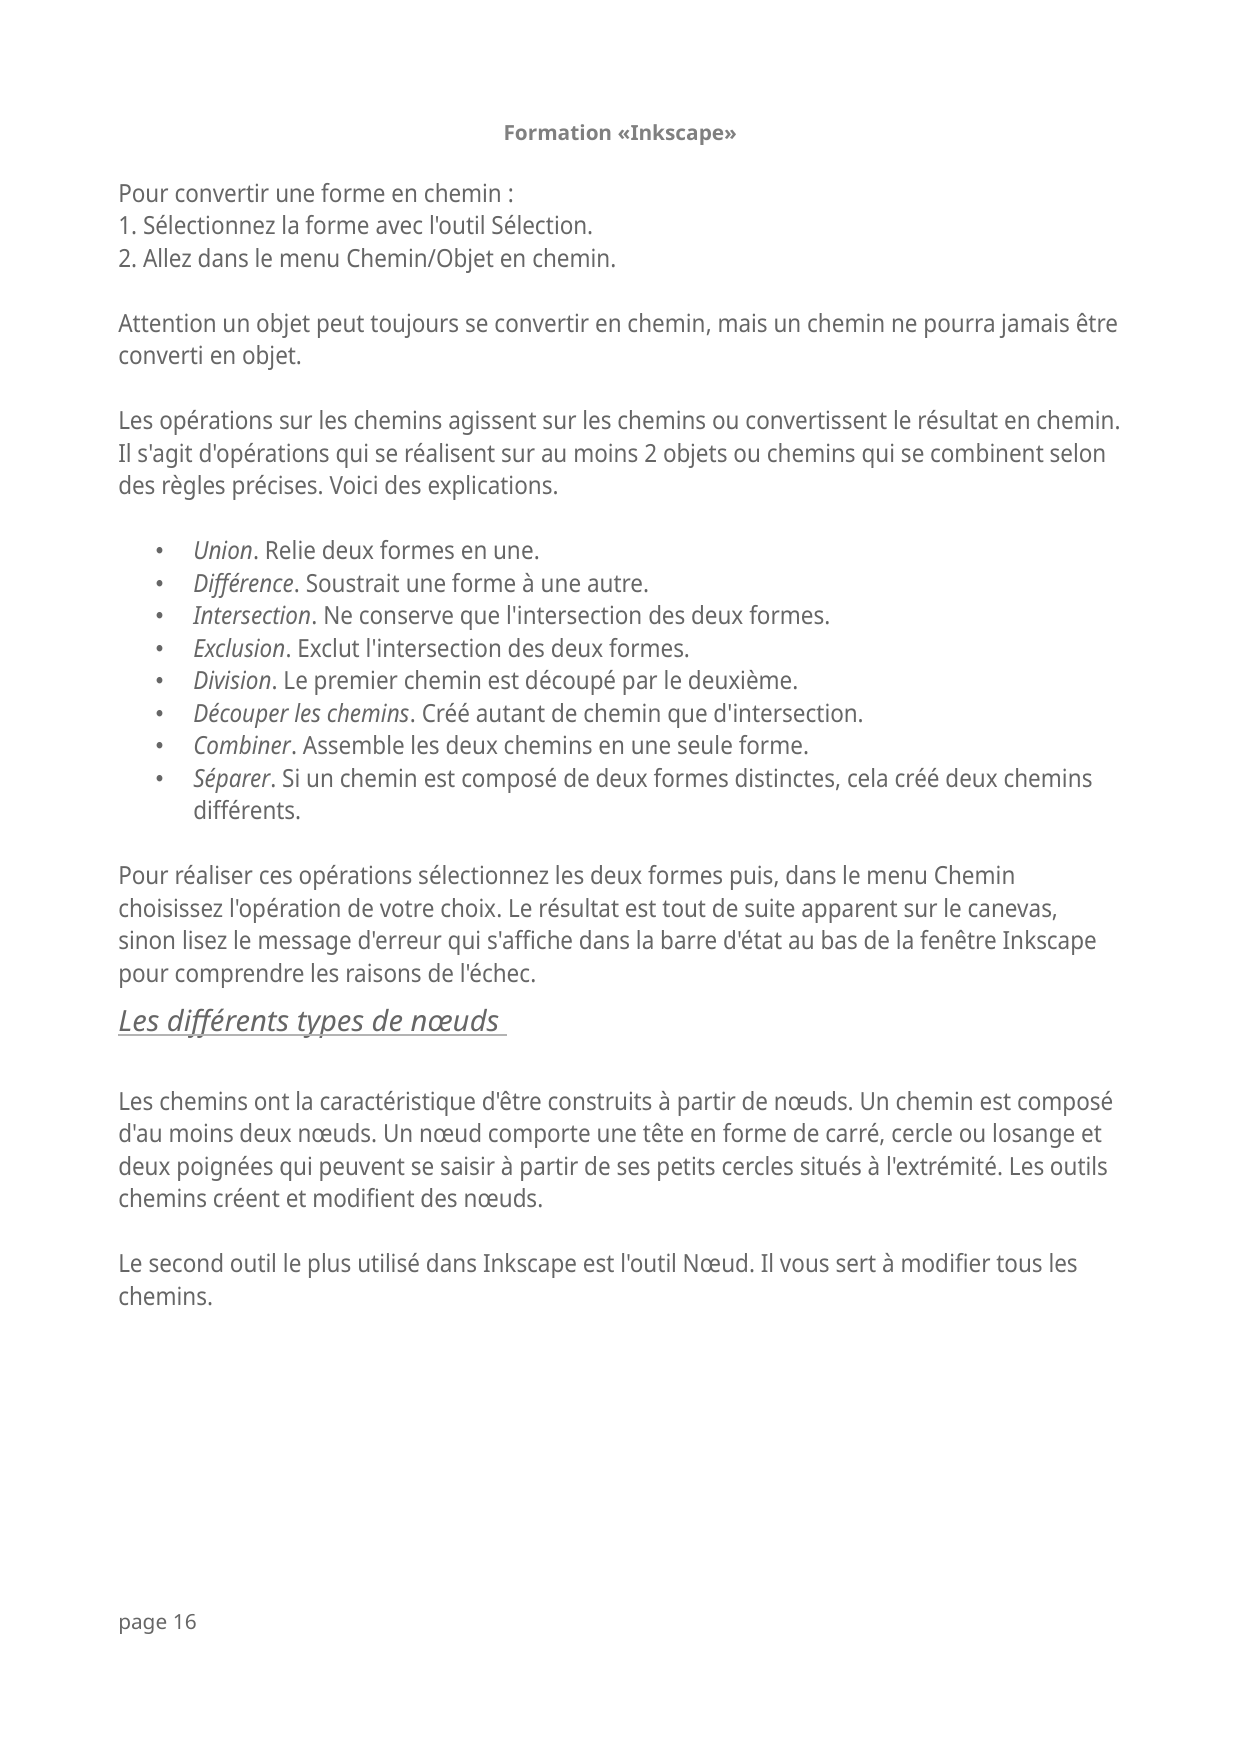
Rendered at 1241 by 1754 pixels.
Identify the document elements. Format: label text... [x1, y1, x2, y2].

text Les chemins ont la caractéristique d'être construits à partir de nœuds. Un chemin est composé d'au moins deux nœuds. Un nœud comporte une tête en forme de carré, cercle ou losange et deux poignées qui peuvent se saisir à partir de ses petits cercles situés à l'extrémité. Les outils chemins créent et modifient des nœuds. [118, 1084, 1122, 1214]
list Exclusion. Exclut l'intersection des deux formes. [156, 631, 1122, 663]
list Séparer. Si un chemin est composé de deux formes distinctes, cela créé deux chemins différents. [156, 761, 1122, 826]
text Les opérations sur les chemins agissent sur les chemins ou convertissent le résultat en chemin. Il s'agit d'opérations qui se réalisent sur au moins 2 objets ou chemins qui se combinent selon des règles précises. Voici des explications. [118, 403, 1122, 501]
text Pour convertir une forme en chemin : [118, 176, 1122, 208]
text 1. Sélectionnez la forme avec l'outil Sélection. [118, 208, 1122, 241]
list Différence. Soustrait une forme à une autre. [156, 566, 1122, 598]
list Combiner. Assemble les deux chemins en une seule forme. [156, 728, 1122, 761]
text Attention un objet peut toujours se convertir en chemin, mais un chemin ne pourra jamais être converti en objet. [118, 306, 1122, 371]
text Pour réaliser ces opérations sélectionnez les deux formes puis, dans le menu Chemin choisissez l'opération de votre choix. Le résultat est tout de suite apparent sur le canevas, sinon lisez le message d'erreur qui s'affiche dans la barre d'état au bas de la fenêtre Inkscape pour comprendre les raisons de l'échec. [118, 858, 1122, 988]
list Intersection. Ne conserve que l'intersection des deux formes. [156, 598, 1122, 631]
list Division. Le premier chemin est découpé par le deuxième. [156, 663, 1122, 696]
list Union. Relie deux formes en une. [156, 533, 1122, 566]
text 2. Allez dans le menu Chemin/Objet en chemin. [118, 241, 1122, 273]
subtitle Les différents types de nœuds [118, 1000, 1122, 1040]
text Le second outil le plus utilisé dans Inkscape est l'outil Nœud. Il vous sert à modifier tous les chemins. [118, 1247, 1122, 1312]
list Découper les chemins. Créé autant de chemin que d'intersection. [156, 696, 1122, 728]
